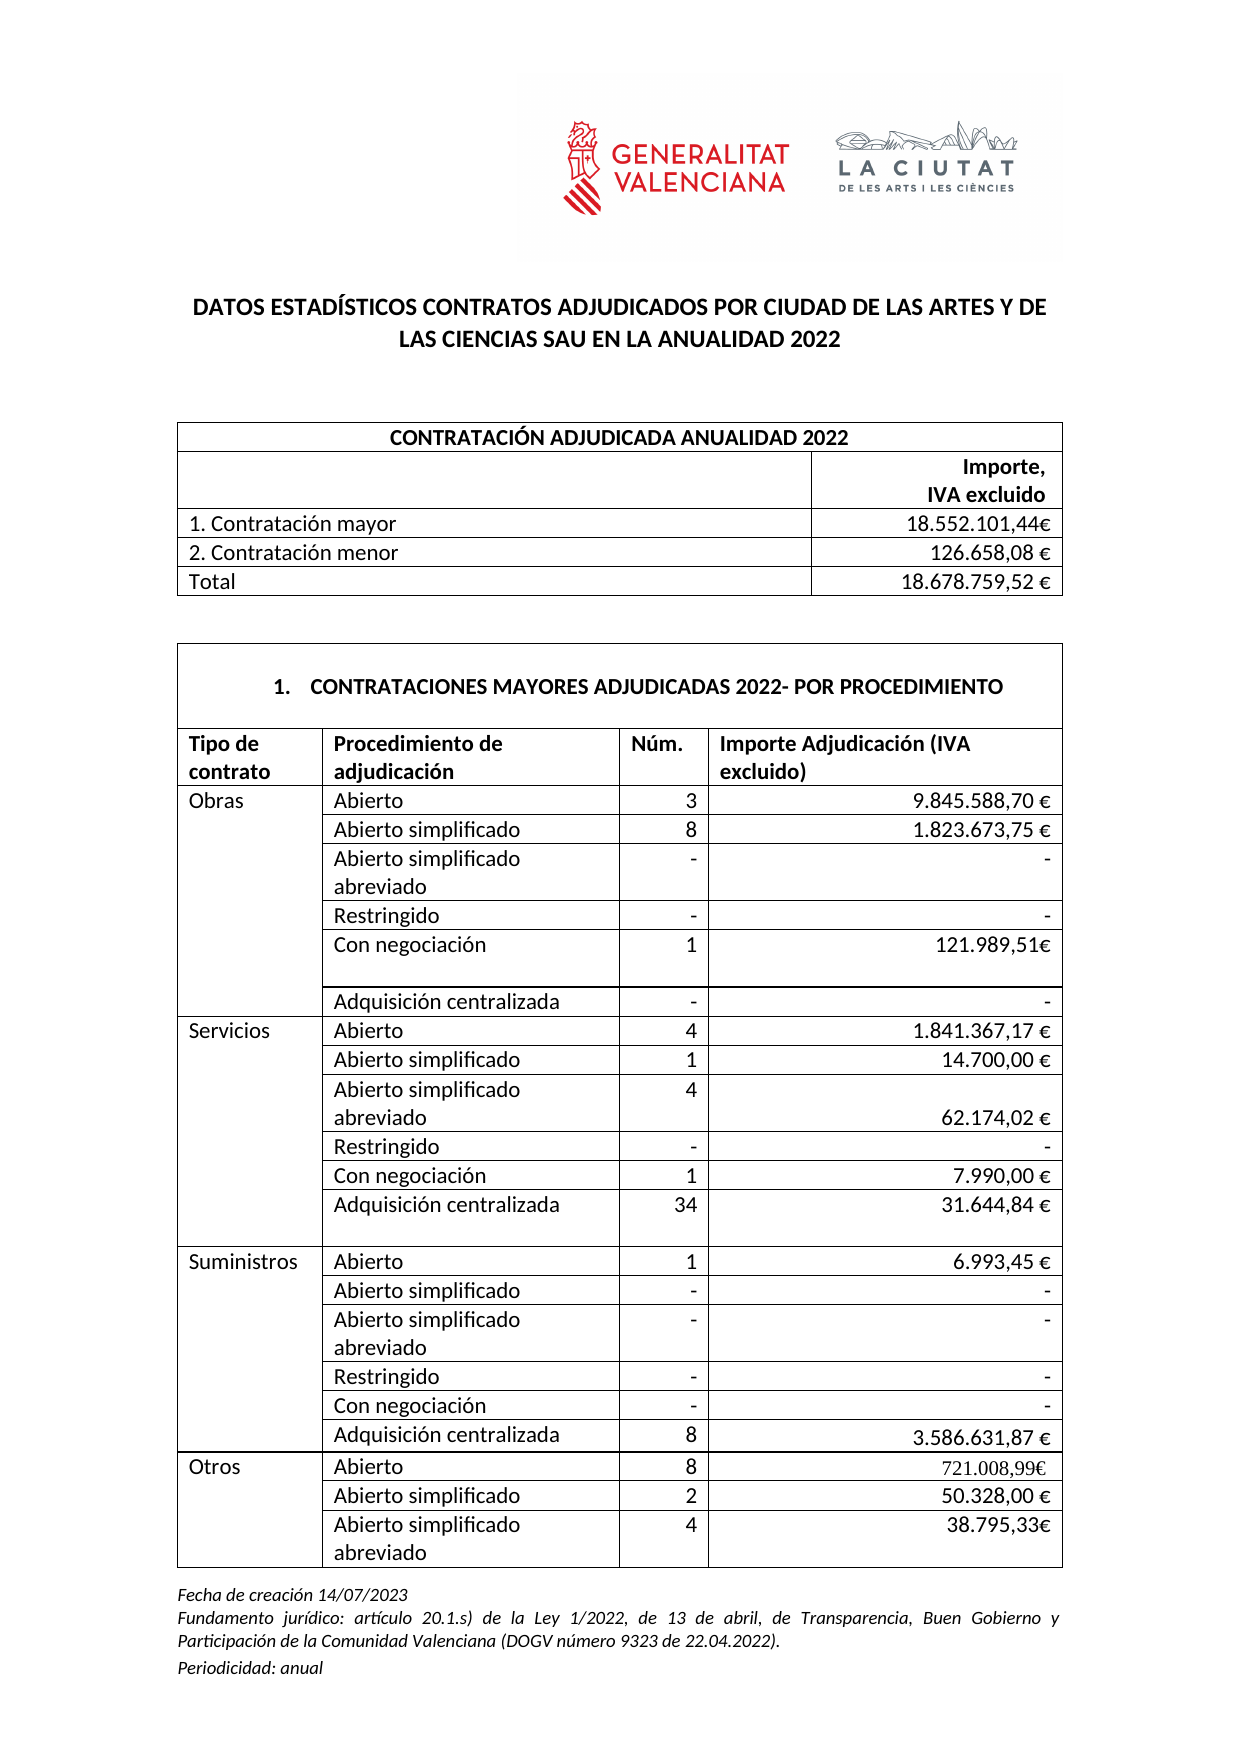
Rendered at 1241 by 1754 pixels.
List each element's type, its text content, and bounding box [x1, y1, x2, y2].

table_cell 3.586.631,87 € [709, 1420, 1062, 1451]
table_cell Abierto simplificado [323, 1276, 619, 1304]
table_cell 4 [620, 1511, 708, 1567]
table_cell 38.795,33€ [709, 1511, 1062, 1567]
table_cell Total [178, 567, 811, 595]
table_cell 1.841.367,17 € [709, 1017, 1062, 1044]
table_cell Abierto simplificado [323, 1481, 619, 1509]
table_cell - [709, 844, 1062, 900]
table_cell 7.990,00 € [709, 1161, 1062, 1189]
table_cell Tipo de contrato [178, 729, 322, 785]
table_cell 14.700,00 € [709, 1046, 1062, 1074]
table_cell - [709, 1276, 1062, 1304]
table_cell Abierto simplificado [323, 1046, 619, 1074]
table_cell Suministros [178, 1247, 322, 1451]
table_cell - [709, 988, 1062, 1016]
table_cell Abierto simplificado abreviado [323, 1075, 619, 1131]
table_cell 34 [620, 1190, 708, 1246]
table_cell Adquisición centralizada [323, 1190, 619, 1246]
table_cell 8 [620, 1420, 708, 1451]
table_cell Adquisición centralizada [323, 988, 619, 1016]
table_cell Restringido [323, 901, 619, 929]
table_cell - [709, 1305, 1062, 1361]
table_cell 4 [620, 1017, 708, 1044]
table_cell Abierto simplificado abreviado [323, 1305, 619, 1361]
table_cell - [620, 988, 708, 1016]
table_cell Otros [178, 1453, 322, 1567]
table_cell Con negociación [323, 1161, 619, 1189]
table_cell 3 [620, 786, 708, 814]
table_cell Con negociación [323, 1391, 619, 1419]
table_cell 1.823.673,75 € [709, 815, 1062, 843]
table_cell Abierto [323, 1017, 619, 1044]
table_cell 2 [620, 1481, 708, 1509]
table_cell Abierto [323, 1453, 619, 1480]
table_cell 4 [620, 1075, 708, 1131]
table_cell - [709, 901, 1062, 929]
table_cell Núm. [620, 729, 708, 785]
table_cell 8 [620, 1453, 708, 1480]
table_cell Servicios [178, 1017, 322, 1246]
table_cell Restringido [323, 1132, 619, 1160]
table_cell - [620, 1132, 708, 1160]
table_cell Abierto [323, 786, 619, 814]
table_cell 8 [620, 815, 708, 843]
table_cell Abierto simplificado abreviado [323, 1511, 619, 1567]
table_cell [178, 452, 811, 508]
table_cell Importe, IVA excluido [812, 452, 1062, 508]
table_cell 18.678.759,52 € [812, 567, 1062, 595]
table_cell Adquisición centralizada [323, 1420, 619, 1451]
table_cell 2. Contratación menor [178, 538, 811, 566]
table_cell Abierto simplificado [323, 815, 619, 843]
table_cell 62.174,02 € [709, 1075, 1062, 1131]
table_cell Abierto [323, 1247, 619, 1275]
table_cell - [620, 844, 708, 900]
table_cell Con negociación [323, 930, 619, 986]
table_cell - [709, 1391, 1062, 1419]
table_cell - [709, 1362, 1062, 1390]
table_header CONTRATACIONES MAYORES ADJUDICADAS 2022- POR PROCEDIMIENTO [178, 644, 1062, 728]
table_header CONTRATACIÓN ADJUDICADA ANUALIDAD 2022 [178, 423, 1062, 451]
table_cell Obras [178, 786, 322, 1016]
table_cell 1 [620, 1247, 708, 1275]
table_cell Restringido [323, 1362, 619, 1390]
table_cell 721.008,99€ [709, 1453, 1062, 1480]
table_cell - [620, 1305, 708, 1361]
table_cell 1 [620, 930, 708, 986]
table_cell 1. Contratación mayor [178, 509, 811, 537]
table_cell - [709, 1132, 1062, 1160]
table_cell 121.989,51€ [709, 930, 1062, 986]
table_cell 1 [620, 1161, 708, 1189]
table_cell Procedimiento de adjudicación [323, 729, 619, 785]
table_cell 31.644,84 € [709, 1190, 1062, 1246]
table_cell 9.845.588,70 € [709, 786, 1062, 814]
text DATOS ESTADÍSTICOS CONTRATOS ADJUDICADOS POR CIUDAD DE LAS ARTES Y DE LAS CIENCIAS SAU EN LA ANUALIDAD 2022 [177, 291, 1063, 354]
table_cell 18.552.101,44€ [812, 509, 1062, 537]
table_cell 50.328,00 € [709, 1481, 1062, 1509]
table_cell 6.993,45 € [709, 1247, 1062, 1275]
table_cell - [620, 901, 708, 929]
table_cell Importe Adjudicación (IVA excluido) [709, 729, 1062, 785]
table_cell - [620, 1362, 708, 1390]
table_cell Abierto simplificado abreviado [323, 844, 619, 900]
table_cell 1 [620, 1046, 708, 1074]
table_cell 126.658,08 € [812, 538, 1062, 566]
picture [516, 73, 1064, 262]
table_cell - [620, 1276, 708, 1304]
table_cell - [620, 1391, 708, 1419]
